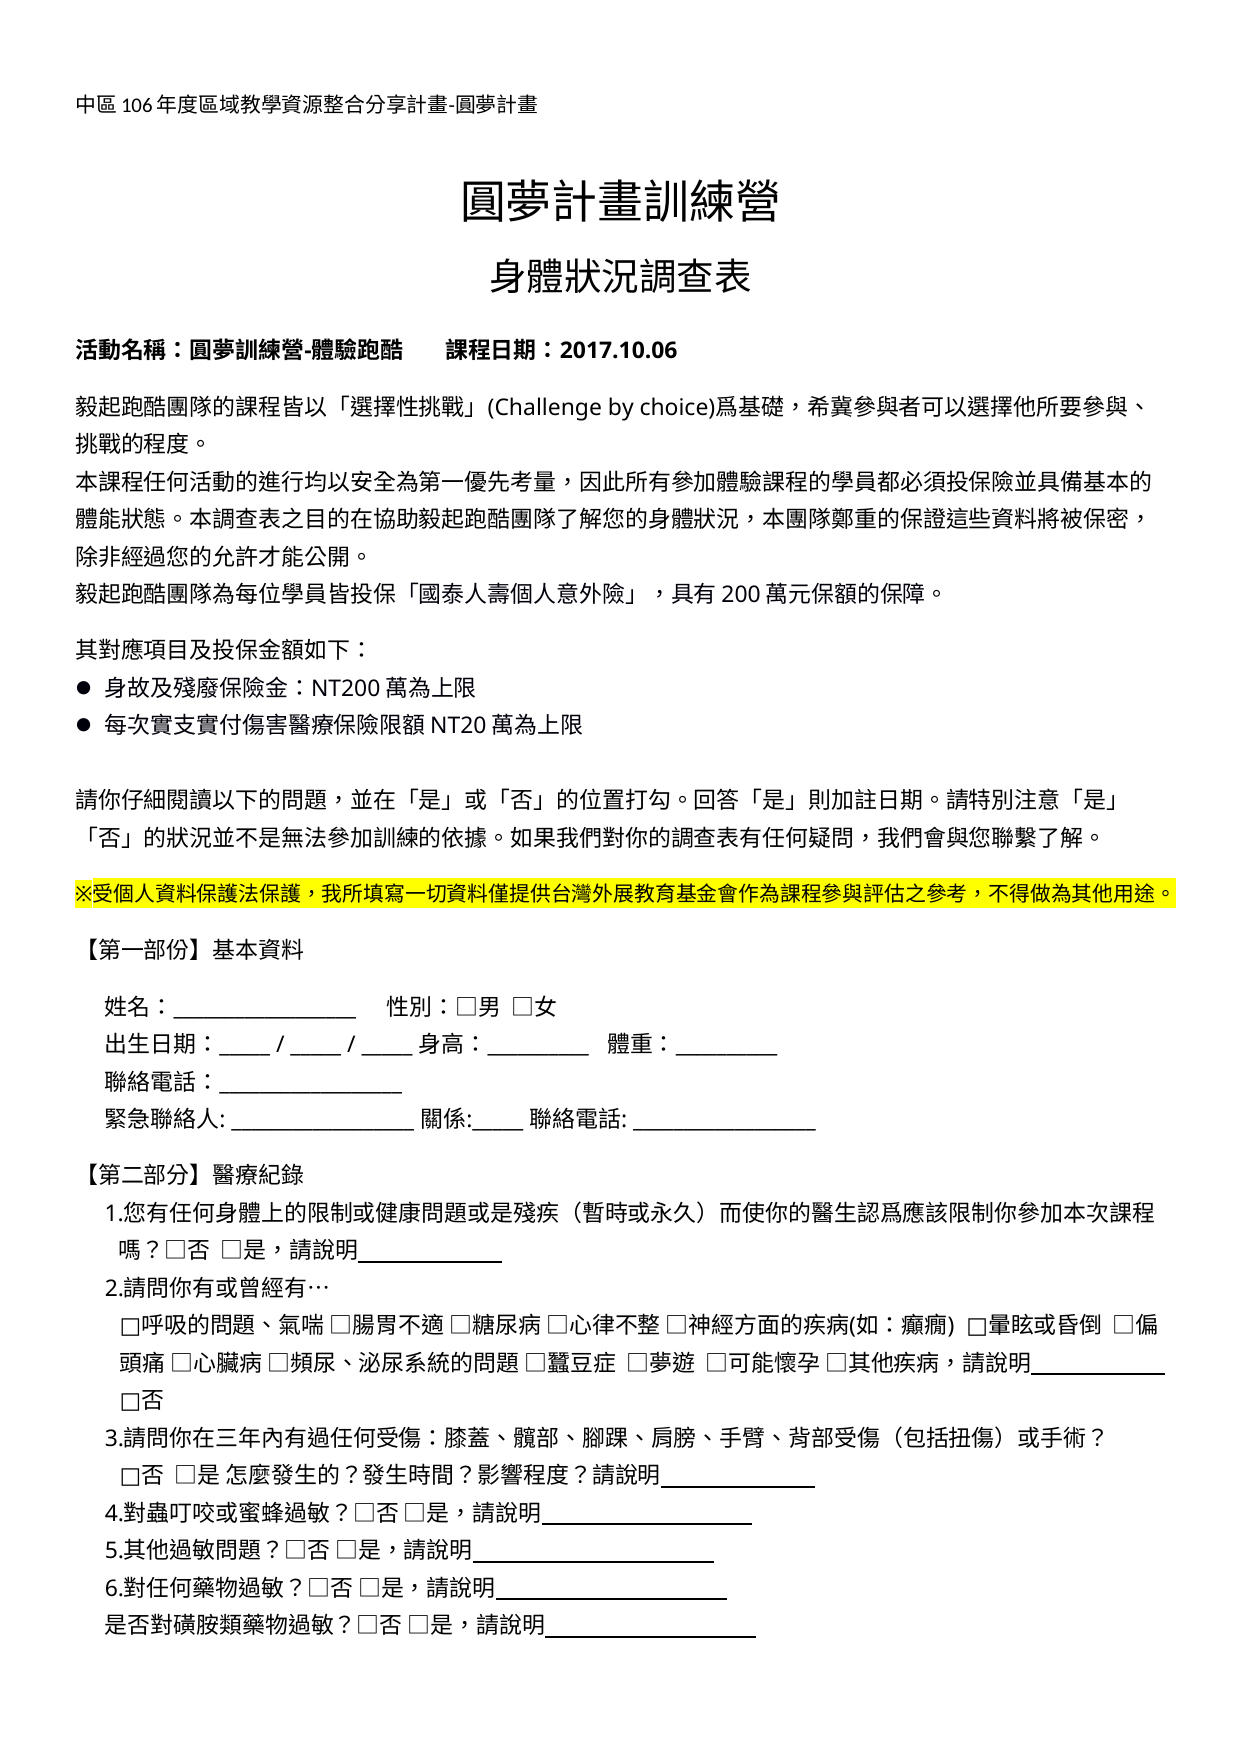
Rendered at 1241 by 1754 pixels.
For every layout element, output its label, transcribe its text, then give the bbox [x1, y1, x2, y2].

text 3.請問你在三年內有過任何受傷：膝蓋、髖部、腳踝、肩膀、手臂、背部受傷（包括扭傷）或手術？ [104, 1418, 1165, 1455]
list 每次實支實付傷害醫療保險限額NT20萬為上限 [75, 705, 1165, 743]
text 圓夢計畫訓練營 [75, 162, 1165, 237]
text 請你仔細閱讀以下的問題，並在「是」或「否」的位置打勾。回答「是」則加註日期。請特別注意「是」「否」的狀況並不是無法參加訓練的依據。如果我們對你的調查表有任何疑問，我們會與您聯繫了解。 [75, 780, 1165, 855]
text 姓名：__________________ 性別：□男 □女 [104, 987, 1165, 1024]
text 出生日期：_____ / _____ / _____ 身高：__________ 體重：__________ [104, 1024, 1165, 1062]
text 【第二部分】醫療紀錄 [75, 1155, 1165, 1193]
text □否 [119, 1380, 1165, 1418]
text 2.請問你有或曾經有… [104, 1268, 1165, 1305]
text 【第一部份】基本資料 [75, 930, 1165, 968]
text 是否對磺胺類藥物過敏？□否 □是，請說明 [104, 1605, 1165, 1643]
text □否 □是 怎麼發生的？發生時間？影響程度？請說明 [119, 1455, 1165, 1493]
text 其對應項目及投保金額如下： [75, 630, 1165, 668]
text 緊急聯絡人: __________________ 關係:_____ 聯絡電話: __________________ [104, 1099, 1165, 1137]
list 身故及殘廢保險金：NT200萬為上限 [75, 668, 1165, 705]
text 聯絡電話：__________________ [104, 1062, 1165, 1099]
text 活動名稱：圓夢訓練營-體驗跑酷 課程日期：2017.10.06 [75, 330, 1165, 368]
text 毅起跑酷團隊的課程皆以「選擇性挑戰」(Challenge by choice)爲基礎，希冀參與者可以選擇他所要參與、挑戰的程度。 [75, 387, 1165, 462]
text 毅起跑酷團隊為每位學員皆投保「國泰人壽個人意外險」，具有200萬元保額的保障。 [75, 574, 1165, 612]
text ※受個人資料保護法保護，我所填寫一切資料僅提供台灣外展教育基金會作為課程參與評估之參考，不得做為其他用途。 [75, 874, 1165, 912]
text 4.對蟲叮咬或蜜蜂過敏？□否 □是，請說明 [104, 1493, 1165, 1530]
text 5.其他過敏問題？□否 □是，請說明 [104, 1530, 1165, 1568]
text 1.您有任何身體上的限制或健康問題或是殘疾（暫時或永久）而使你的醫生認爲應該限制你參加本次課程嗎？□否 □是，請說明 [104, 1193, 1165, 1268]
text 身體狀況調查表 [75, 237, 1165, 312]
text 6.對任何藥物過敏？□否 □是，請說明 [104, 1568, 1165, 1605]
text 本課程任何活動的進行均以安全為第一優先考量，因此所有參加體驗課程的學員都必須投保險並具備基本的體能狀態。本調查表之目的在協助毅起跑酷團隊了解您的身體狀況，本團隊鄭重的保證這些資料將被保密，除非經過您的允許才能公開。 [75, 462, 1165, 574]
text □呼吸的問題、氣喘 □腸胃不適 □糖尿病 □心律不整 □神經方面的疾病(如：癲癇) □暈眩或昏倒 □偏頭痛 □心臟病 □頻尿、泌尿系統的問題 □蠶豆症 □夢遊 □可能懷孕 □其他疾病，請說明 [119, 1305, 1165, 1380]
